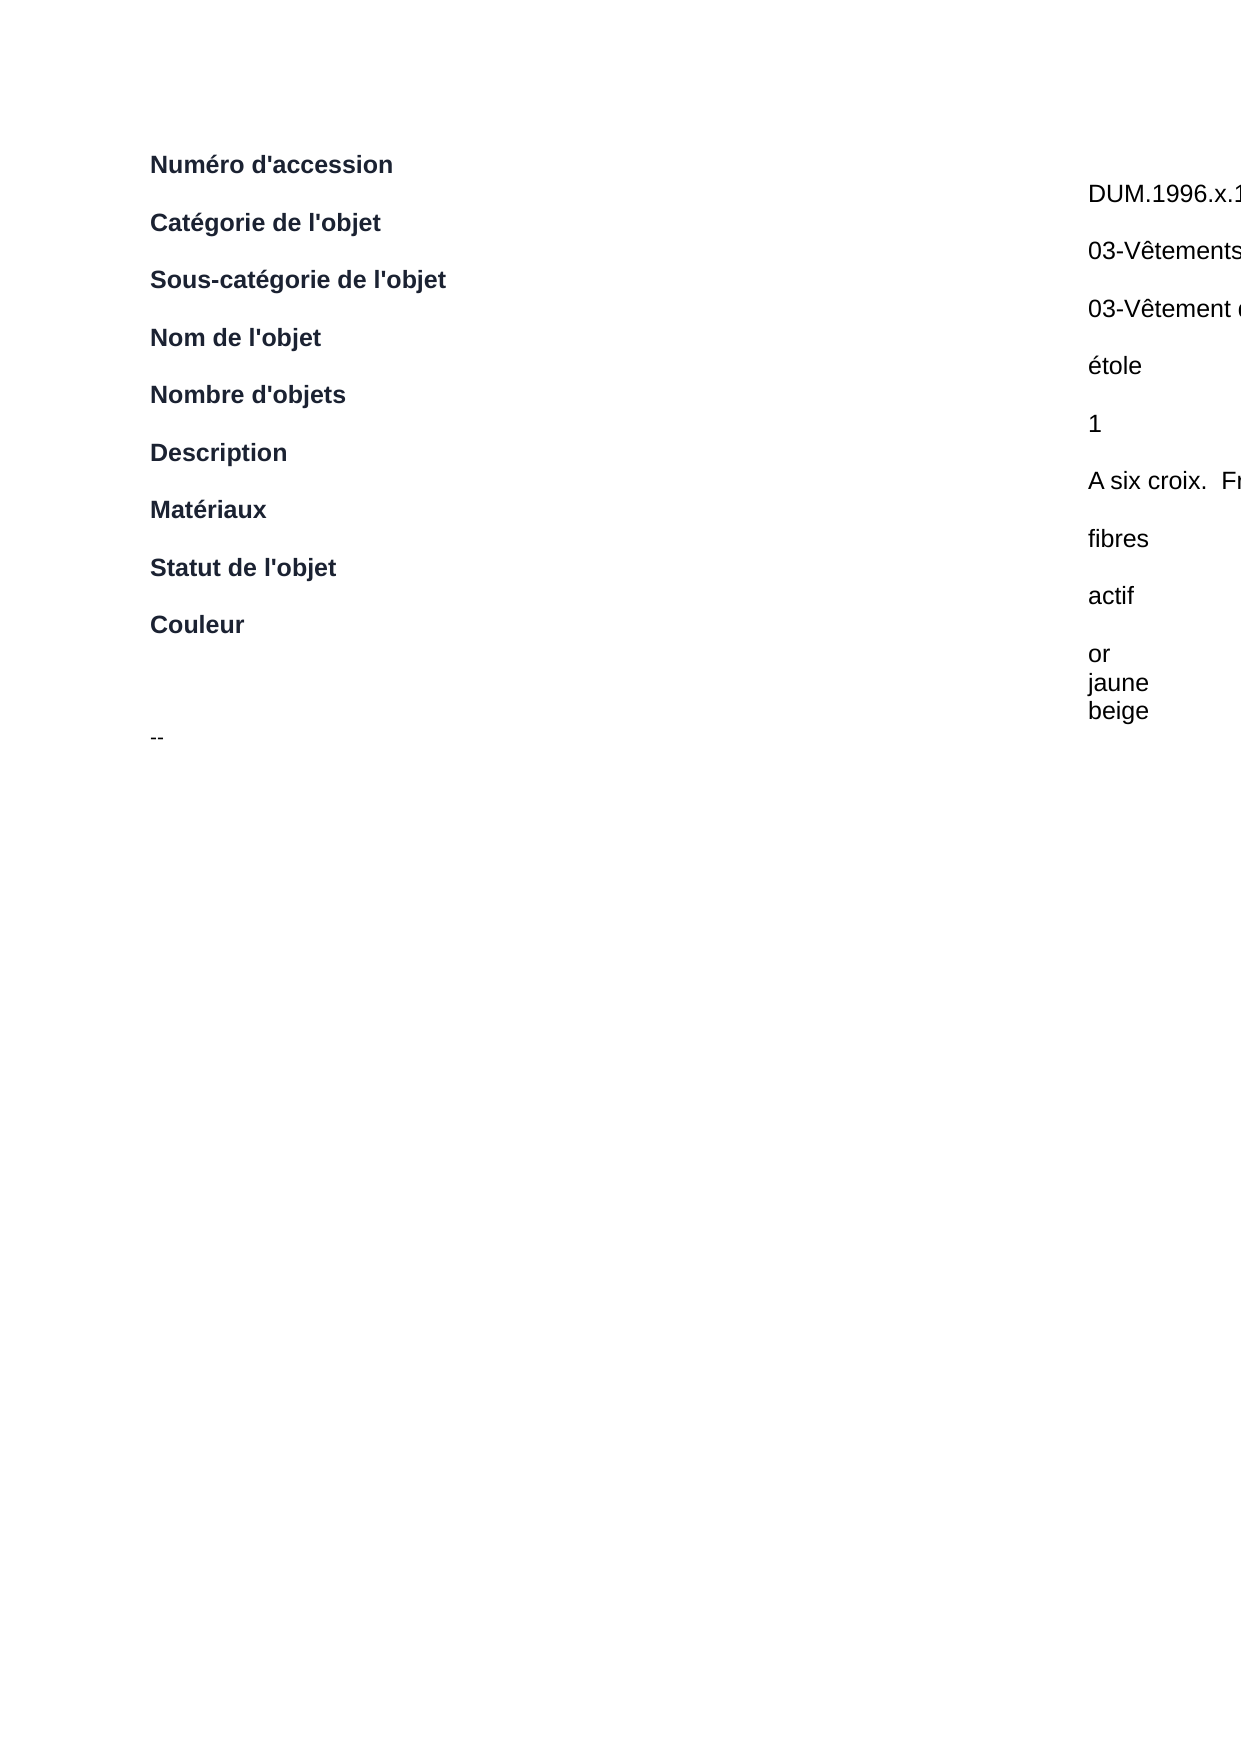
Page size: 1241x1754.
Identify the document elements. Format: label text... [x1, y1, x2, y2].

text -- [150, 725, 1090, 749]
text 1 [1088, 409, 1240, 437]
text A six croix. Franges métalliques. Six boutons. Bordure or. Pour Pâques. [1088, 466, 1240, 495]
text jaune [1088, 667, 1240, 696]
text or [1088, 639, 1240, 667]
text Numéro d'accession [150, 150, 1090, 179]
text Matériaux [150, 495, 1090, 524]
text Nombre d'objets [150, 380, 1090, 409]
text Nom de l'objet [150, 322, 1090, 351]
text fibres [1088, 524, 1240, 552]
text Catégorie de l'objet [150, 207, 1090, 236]
text DUM.1996.x.1649 [1088, 179, 1240, 207]
text Description [150, 437, 1090, 466]
text actif [1088, 581, 1240, 610]
text 03-Vêtement de dessus [1088, 294, 1240, 322]
text Couleur [150, 610, 1090, 639]
text beige [1088, 696, 1240, 725]
text Statut de l'objet [150, 552, 1090, 581]
text 03-Vêtements et accessoires [1088, 236, 1240, 265]
text Sous-catégorie de l'objet [150, 265, 1090, 294]
text étole [1088, 351, 1240, 380]
